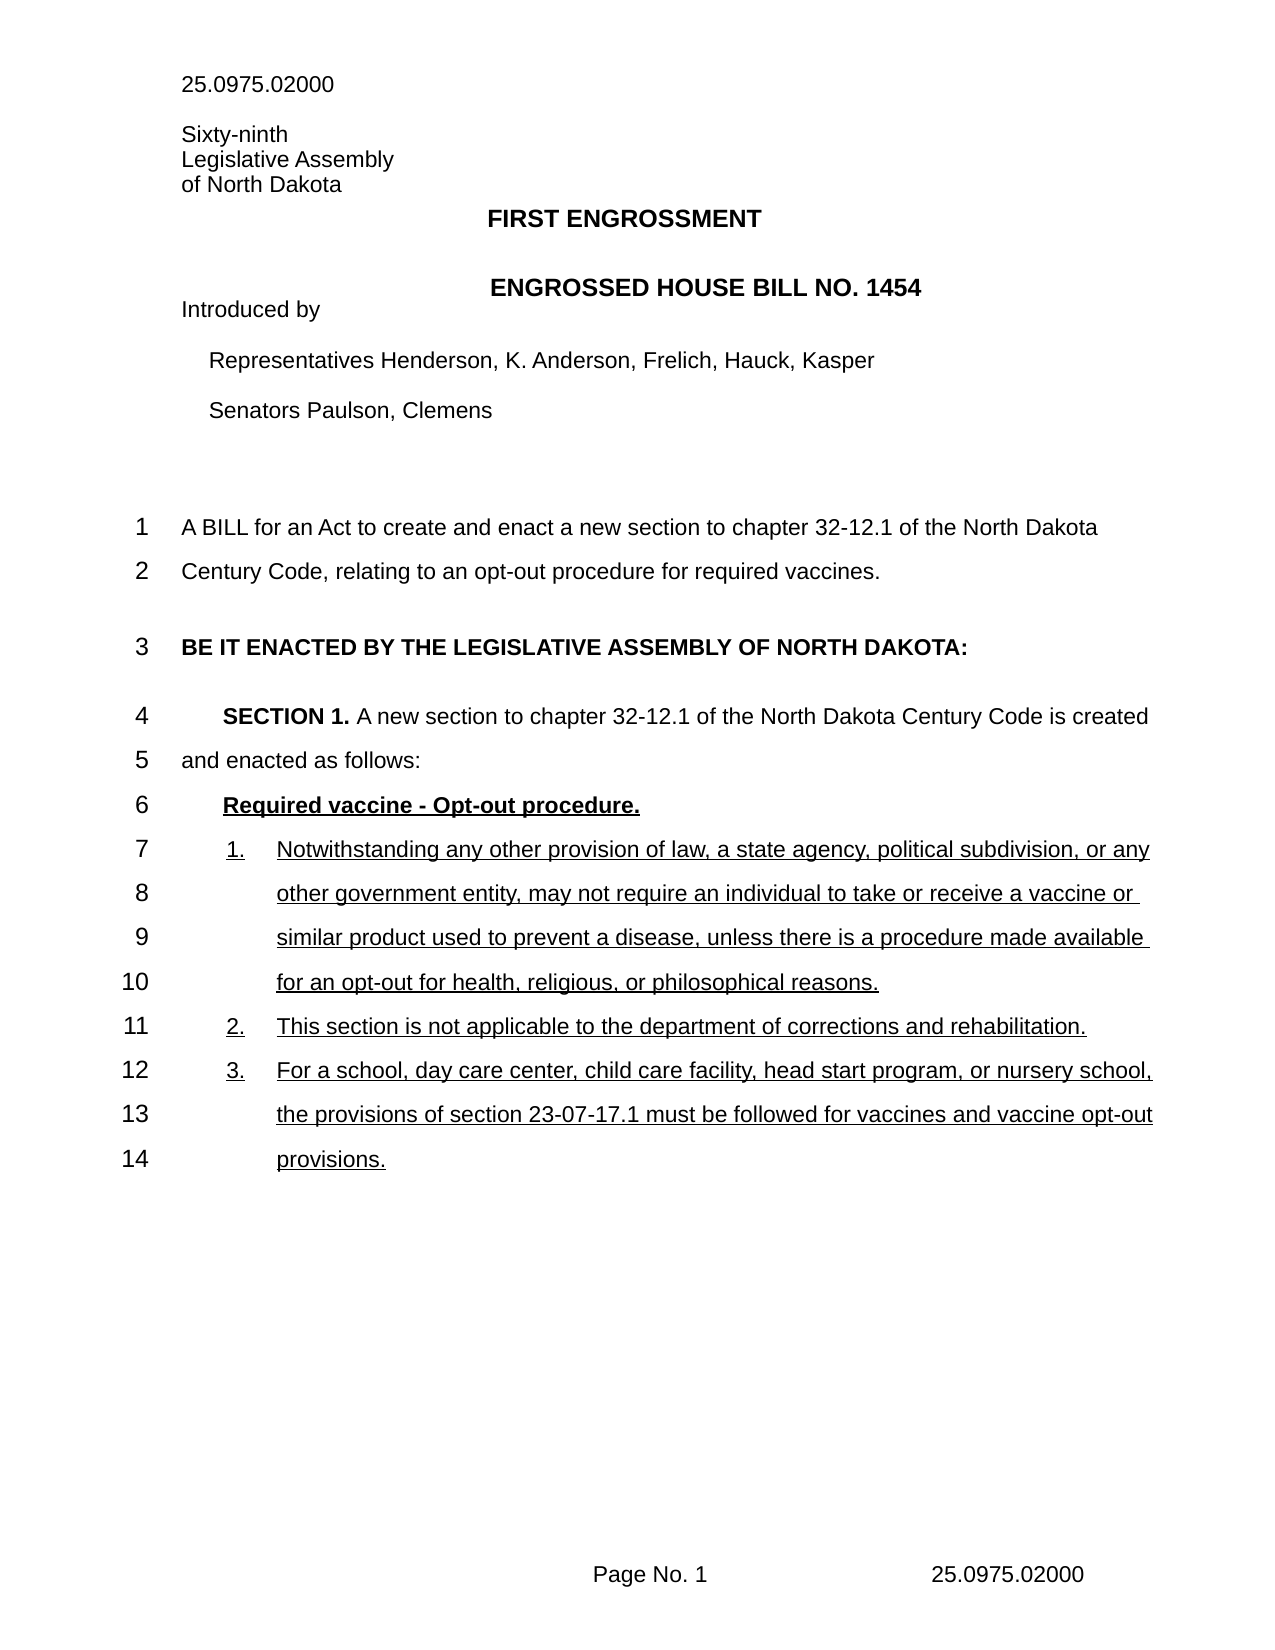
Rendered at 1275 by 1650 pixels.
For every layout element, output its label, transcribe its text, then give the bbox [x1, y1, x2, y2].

text SECTION 1. A new section to chapter 32‑12.1 of the North Dakota Century Code is created and enacted as follows: [181, 689, 1154, 778]
title A BILL for an Act to create and enact a new section to chapter 32‑12.1 of the North Dakota Century Code, relating to an opt‑out procedure for required vaccines. [181, 500, 1154, 588]
text Introduced by [181, 298, 1154, 323]
text 2. This section is not applicable to the department of corrections and rehabilitation. [181, 999, 1154, 1043]
text 1. Notwithstanding any other provision of law, a state agency, political subdivision, or any other government entity, may not require an individual to take or receive a vaccine or similar product used to prevent a disease, unless there is a procedure made available for an opt‑out for health, religious, or philosophical reasons. [181, 822, 1154, 999]
text BE IT ENACTED BY THE LEGISLATIVE ASSEMBLY OF NORTH DAKOTA: [181, 620, 1154, 664]
text Representatives Henderson, K. Anderson, Frelich, Hauck, Kasper [208, 350, 1154, 373]
title FIRST ENGROSSMENT [487, 206, 762, 233]
text 3. For a school, day care center, child care facility, head start program, or nursery school, the provisions of section 23‑07‑17.1 must be followed for vaccines and vaccine opt‑out provisions. [181, 1043, 1154, 1176]
text Sixty-ninth [181, 123, 1154, 148]
text of North Dakota [181, 173, 1154, 198]
title ENGROSSED House BILL NO. 1454 [490, 272, 921, 301]
text Senators Paulson, Clemens [208, 400, 1154, 423]
text 25.0975.02000 [181, 73, 1154, 98]
text Legislative Assembly [181, 148, 1154, 173]
subtitle Required vaccine - Opt‑out procedure. [181, 778, 1154, 822]
